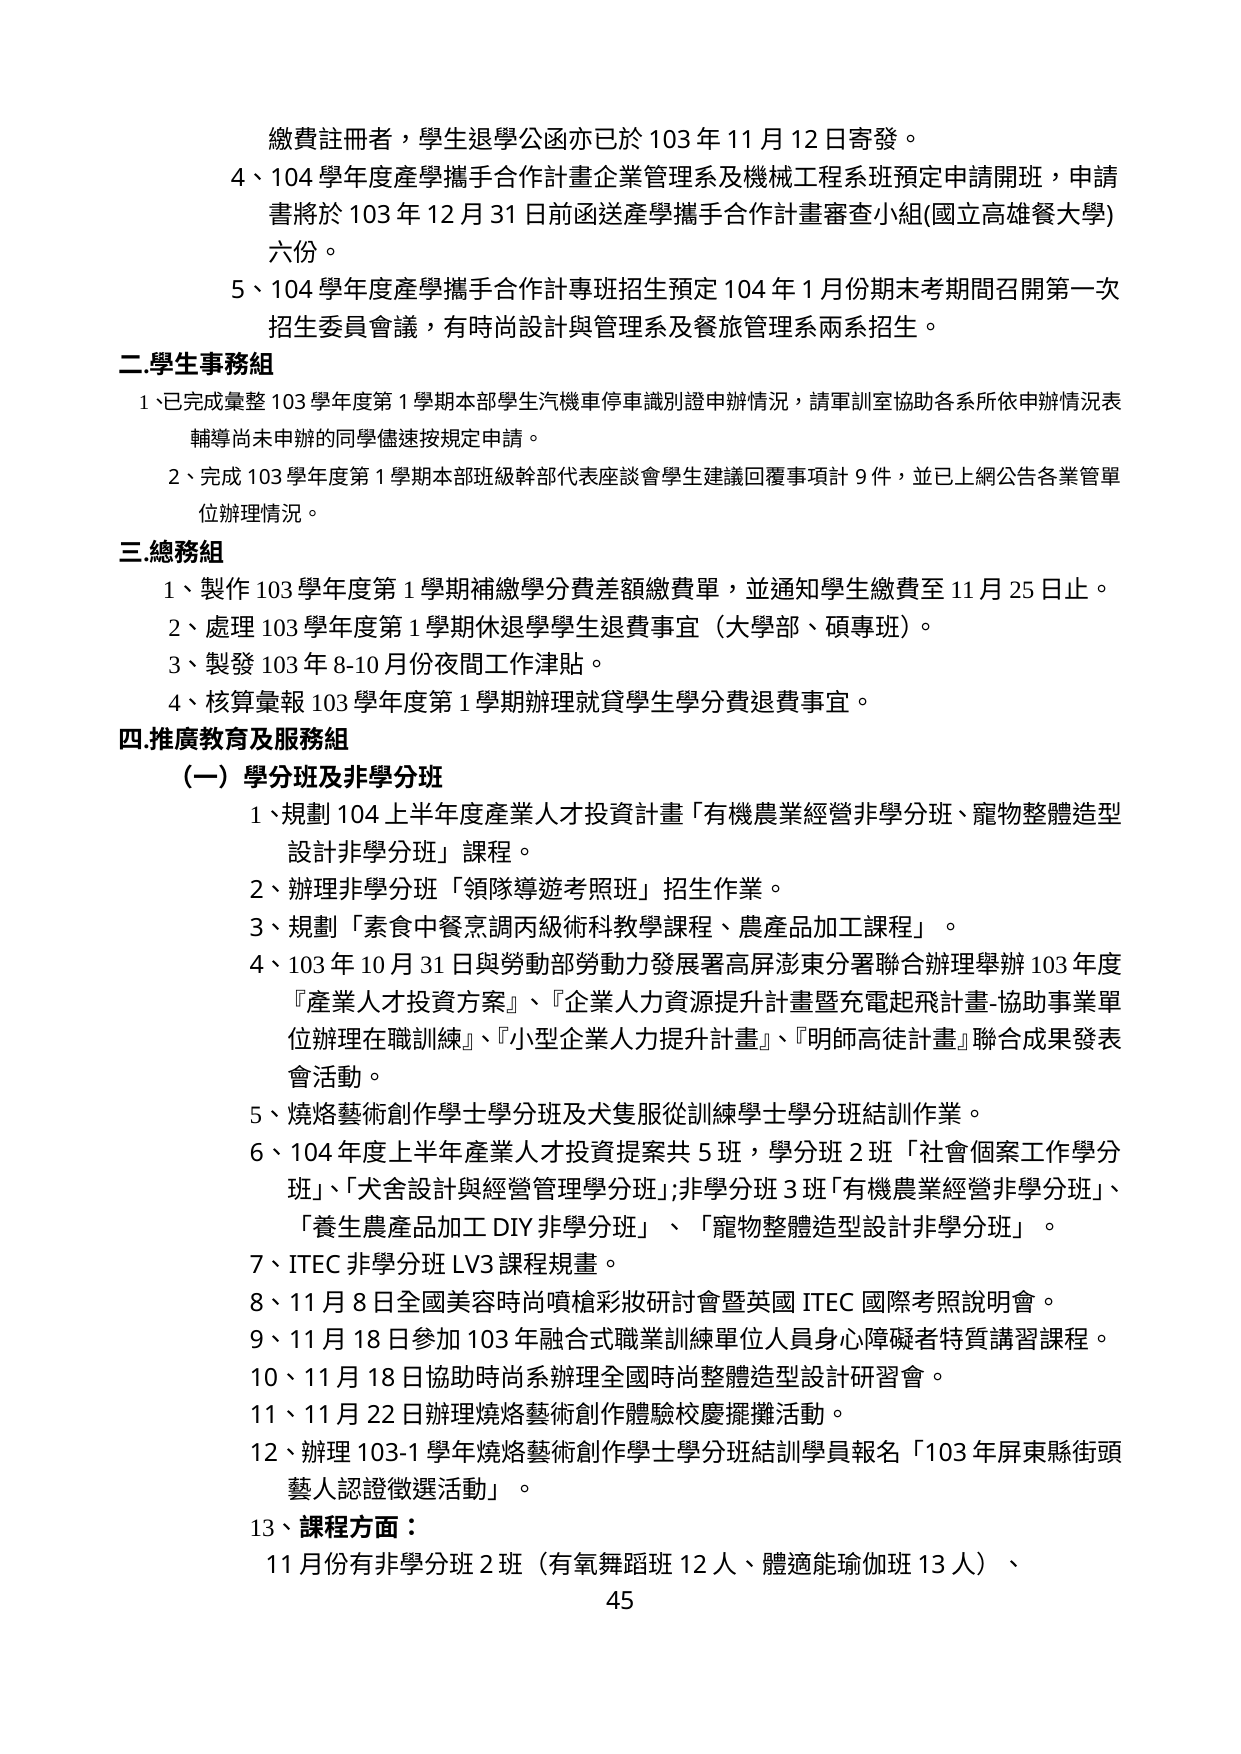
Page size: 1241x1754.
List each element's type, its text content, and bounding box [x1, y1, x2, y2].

text 5、104學年度產學攜手合作計專班招生預定104年1月份期末考期間召開第一次招生委員會議，有時尚設計與管理系及餐旅管理系兩系招生。 [231, 269, 1122, 344]
text 3、規劃「素食中餐烹調丙級術科教學課程、農產品加工課程」。 [249, 907, 1122, 944]
text 二.學生事務組 [118, 344, 1122, 382]
text 1、製作103學年度第1學期補繳學分費差額繳費單，並通知學生繳費至11月25日止。 [163, 569, 1122, 607]
text 11、11月22日辦理燒烙藝術創作體驗校慶擺攤活動。 [249, 1394, 1122, 1432]
text 11月份有非學分班2班（有氧舞蹈班12人、體適能瑜伽班13人）、 [118, 1544, 1122, 1582]
text 4、核算彙報103學年度第1學期辦理就貸學生學分費退費事宜。 [168, 682, 1122, 719]
text 3、製發103年8-10月份夜間工作津貼。 [168, 644, 1122, 682]
text 2、辦理非學分班「領隊導遊考照班」招生作業。 [249, 869, 1122, 907]
text 2、完成103學年度第1學期本部班級幹部代表座談會學生建議回覆事項計9件，並已上網公告各業管單位辦理情況。 [168, 457, 1122, 532]
text 10、11月18日協助時尚系辦理全國時尚整體造型設計研習會。 [249, 1357, 1122, 1394]
text 2、處理103學年度第1學期休退學學生退費事宜（大學部、碩專班）。 [168, 607, 1122, 644]
text 4、103年10月31日與勞動部勞動力發展署高屏澎東分署聯合辦理舉辦103年度『產業人才投資方案』、『企業人力資源提升計畫暨充電起飛計畫-協助事業單位辦理在職訓練』、『小型企業人力提升計畫』、『明師高徒計畫』聯合成果發表會活動。 [249, 944, 1122, 1094]
text 四.推廣教育及服務組 [118, 719, 1122, 757]
text 8、11月8日全國美容時尚噴槍彩妝研討會暨英國 ITEC 國際考照說明會。 [249, 1282, 1122, 1319]
text 13、課程方面： [249, 1507, 1122, 1544]
text 繳費註冊者，學生退學公函亦已於103年11月12日寄發。 [231, 119, 1122, 157]
text （一）學分班及非學分班 [118, 757, 1122, 794]
text 6、104年度上半年產業人才投資提案共5班，學分班2班「社會個案工作學分班」、「犬舍設計與經營管理學分班」;非學分班3班「有機農業經營非學分班」、「養生農產品加工DIY非學分班」、「寵物整體造型設計非學分班」。 [249, 1132, 1122, 1244]
text 4、104學年度產學攜手合作計畫企業管理系及機械工程系班預定申請開班，申請書將於103年12月31日前函送產學攜手合作計畫審查小組(國立高雄餐大學)六份。 [231, 157, 1122, 269]
text 12、辦理103-1學年燒烙藝術創作學士學分班結訓學員報名「103年屏東縣街頭藝人認證徵選活動」。 [249, 1432, 1122, 1507]
text 5、燒烙藝術創作學士學分班及犬隻服從訓練學士學分班結訓作業。 [249, 1094, 1122, 1132]
text 1、已完成彙整103學年度第1學期本部學生汽機車停車識別證申辦情況，請軍訓室協助各系所依申辦情況表輔導尚未申辦的同學儘速按規定申請。 [118, 382, 1122, 457]
text 7、ITEC非學分班 LV3課程規畫。 [249, 1244, 1122, 1282]
text 1、規劃104上半年度產業人才投資計畫「有機農業經營非學分班、寵物整體造型設計非學分班」課程。 [249, 794, 1122, 869]
text 三.總務組 [118, 532, 1122, 569]
text 9、11月18日參加103年融合式職業訓練單位人員身心障礙者特質講習課程。 [249, 1319, 1122, 1357]
